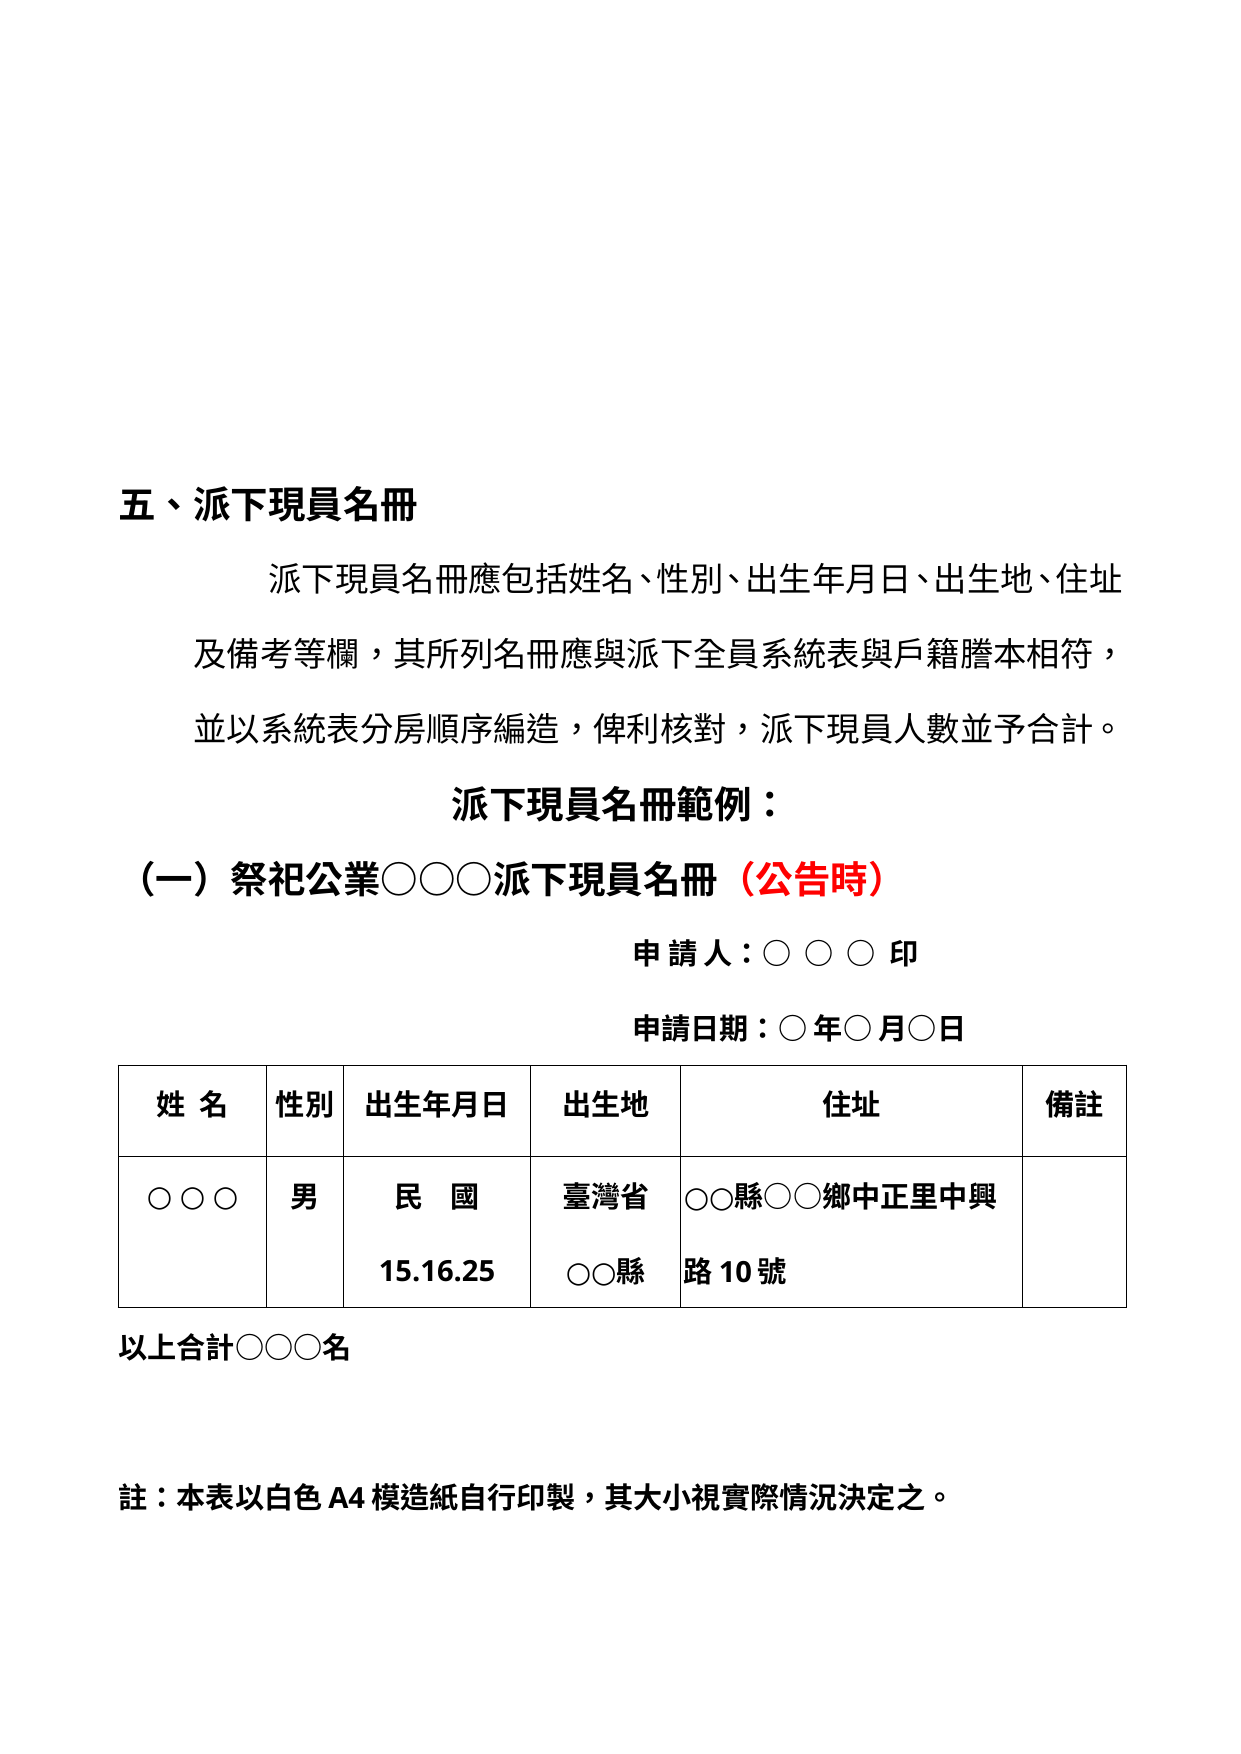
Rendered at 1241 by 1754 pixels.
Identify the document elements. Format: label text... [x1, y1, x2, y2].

table_cell 民 國15.16.25 [344, 1157, 530, 1307]
text 註：本表以白色A4模造紙自行印製，其大小視實際情況決定之。 [118, 1458, 1122, 1533]
table_header 姓 名 [119, 1066, 266, 1156]
text 派下現員名冊應包括姓名、性別、出生年月日、出生地、住址及備考等欄，其所列名冊應與派下全員系統表與戶籍謄本相符，並以系統表分房順序編造，俾利核對，派下現員人數並予合計。 [193, 539, 1122, 764]
table_header 出生地 [531, 1066, 680, 1156]
table_header 出生年月日 [344, 1066, 530, 1156]
table_cell ○○縣○○鄉中正里中興路10號 [681, 1157, 1022, 1307]
table_cell 臺灣省 ○○縣 [531, 1157, 680, 1307]
text 以上合計○○○名 [118, 1308, 1122, 1383]
table_cell 男 [267, 1157, 343, 1307]
table_header 備註 [1023, 1066, 1126, 1156]
table_cell ○ ○ ○ [119, 1157, 266, 1307]
table_header 性別 [267, 1066, 343, 1156]
text 申 請 人：○ ○ ○ 印 申請日期：○ 年○ 月○日 [632, 914, 1122, 1064]
table_header 住址 [681, 1066, 1022, 1156]
text 派下現員名冊範例： [118, 764, 1122, 839]
text （一）祭祀公業○○○派下現員名冊（公告時） [118, 839, 1122, 914]
table_cell [1023, 1157, 1126, 1307]
text 五、派下現員名冊 [118, 464, 1122, 539]
